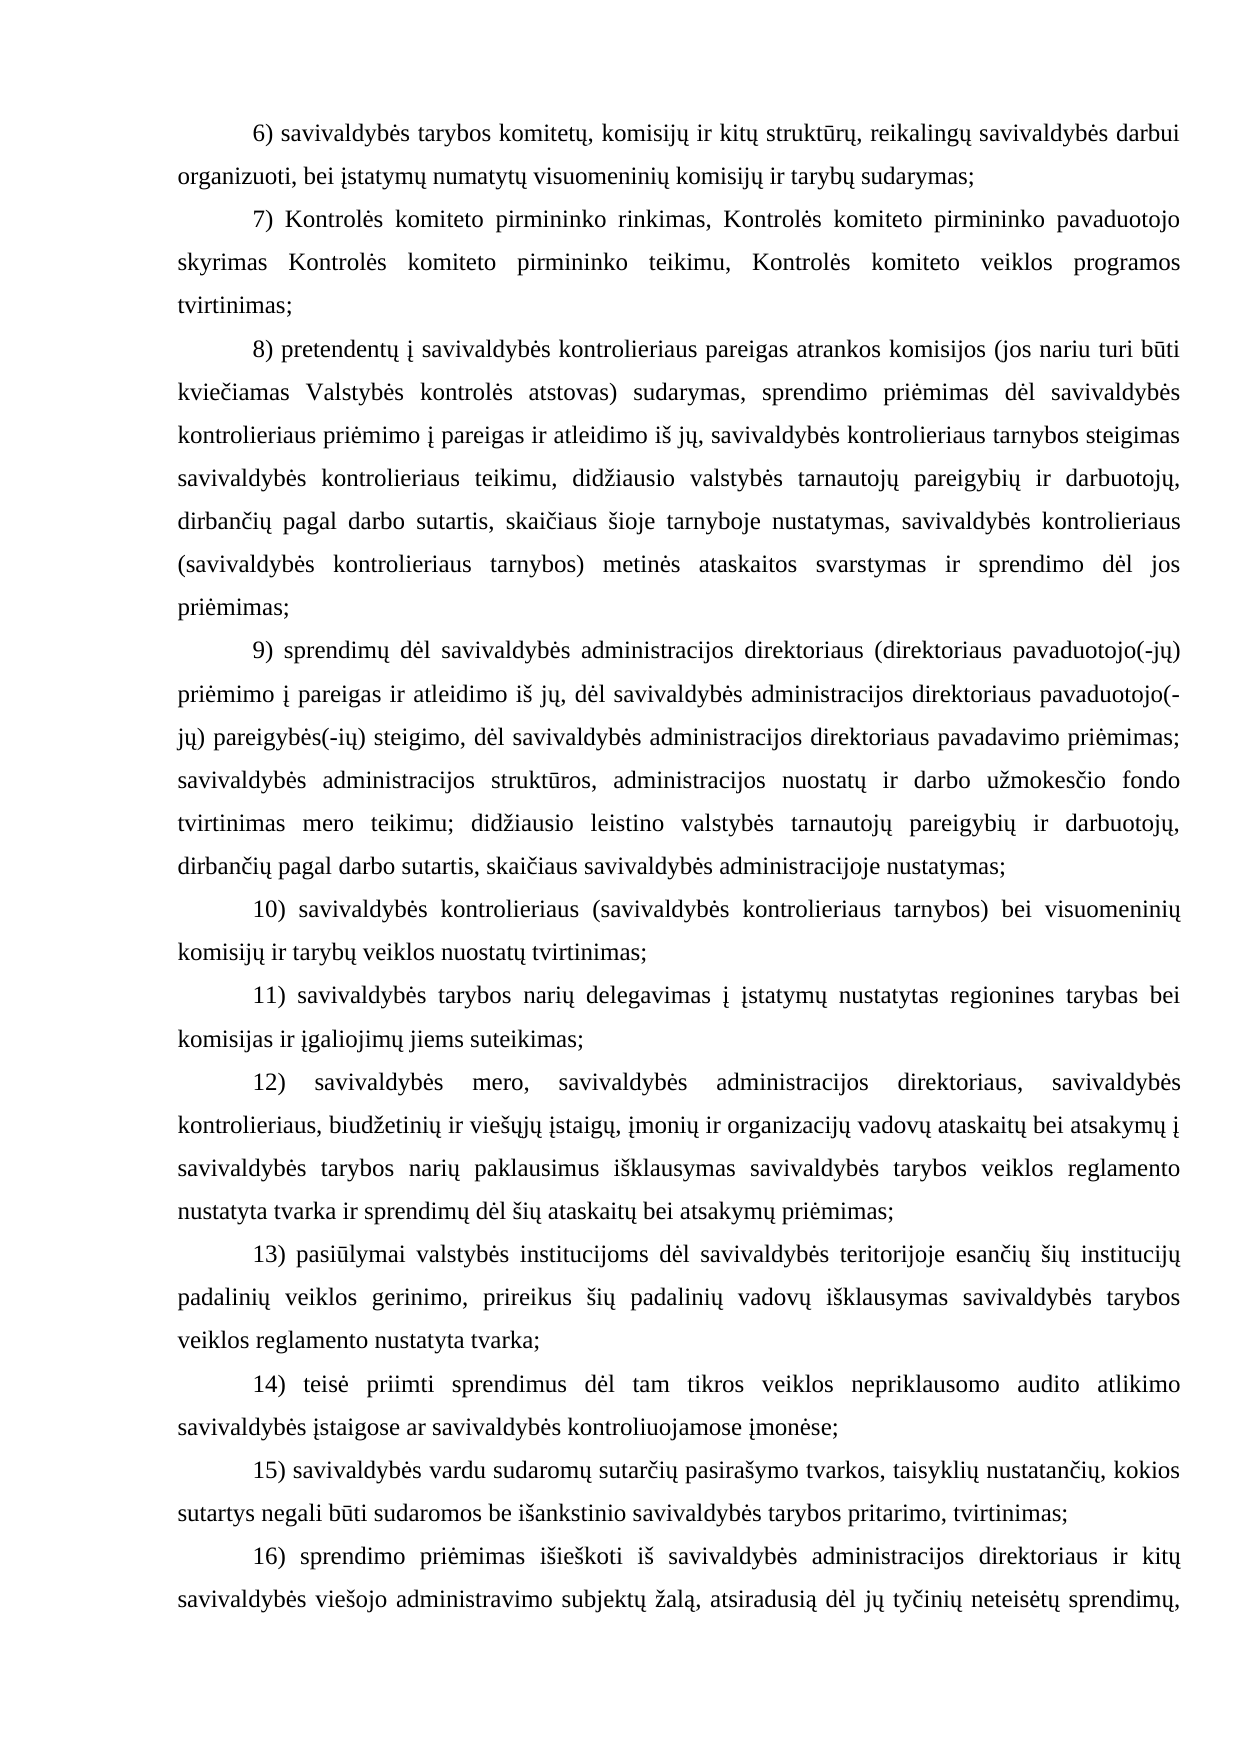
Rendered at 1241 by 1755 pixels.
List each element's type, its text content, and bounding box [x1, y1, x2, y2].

text 14) teisė priimti sprendimus dėl tam tikros veiklos nepriklausomo audito atlikimo savivaldybės įstaigose ar savivaldybės kontroliuojamose įmonėse; [177, 1369, 1181, 1441]
text 11) savivaldybės tarybos narių delegavimas į įstatymų nustatytas regionines tarybas bei komisijas ir įgaliojimų jiems suteikimas; [177, 981, 1181, 1052]
text 13) pasiūlymai valstybės institucijoms dėl savivaldybės teritorijoje esančių šių institucijų padalinių veiklos gerinimo, prireikus šių padalinių vadovų išklausymas savivaldybės tarybos veiklos reglamento nustatyta tvarka; [177, 1239, 1181, 1354]
text 7) Kontrolės komiteto pirmininko rinkimas, Kontrolės komiteto pirmininko pavaduotojo skyrimas Kontrolės komiteto pirmininko teikimu, Kontrolės komiteto veiklos programos tvirtinimas; [177, 204, 1181, 319]
text 6) savivaldybės tarybos komitetų, komisijų ir kitų struktūrų, reikalingų savivaldybės darbui organizuoti, bei įstatymų numatytų visuomeninių komisijų ir tarybų sudarymas; [177, 118, 1181, 190]
text 8) pretendentų į savivaldybės kontrolieriaus pareigas atrankos komisijos (jos nariu turi būti kviečiamas Valstybės kontrolės atstovas) sudarymas, sprendimo priėmimas dėl savivaldybės kontrolieriaus priėmimo į pareigas ir atleidimo iš jų, savivaldybės kontrolieriaus tarnybos steigimas savivaldybės kontrolieriaus teikimu, didžiausio valstybės tarnautojų pareigybių ir darbuotojų, dirbančių pagal darbo sutartis, skaičiaus šioje tarnyboje nustatymas, savivaldybės kontrolieriaus (savivaldybės kontrolieriaus tarnybos) metinės ataskaitos svarstymas ir sprendimo dėl jos priėmimas; [177, 334, 1181, 621]
text 10) savivaldybės kontrolieriaus (savivaldybės kontrolieriaus tarnybos) bei visuomeninių komisijų ir tarybų veiklos nuostatų tvirtinimas; [177, 894, 1181, 966]
text 16) sprendimo priėmimas išieškoti iš savivaldybės administracijos direktoriaus ir kitų savivaldybės viešojo administravimo subjektų žalą, atsiradusią dėl jų tyčinių neteisėtų sprendimų, [177, 1541, 1181, 1613]
text 12) savivaldybės mero, savivaldybės administracijos direktoriaus, savivaldybės kontrolieriaus, biudžetinių ir viešųjų įstaigų, įmonių ir organizacijų vadovų ataskaitų bei atsakymų į savivaldybės tarybos narių paklausimus išklausymas savivaldybės tarybos veiklos reglamento nustatyta tvarka ir sprendimų dėl šių ataskaitų bei atsakymų priėmimas; [177, 1067, 1181, 1225]
text 15) savivaldybės vardu sudaromų sutarčių pasirašymo tvarkos, taisyklių nustatančių, kokios sutartys negali būti sudaromos be išankstinio savivaldybės tarybos pritarimo, tvirtinimas; [177, 1455, 1181, 1527]
text 9) sprendimų dėl savivaldybės administracijos direktoriaus (direktoriaus pavaduotojo(-jų) priėmimo į pareigas ir atleidimo iš jų, dėl savivaldybės administracijos direktoriaus pavaduotojo(-jų) pareigybės(-ių) steigimo, dėl savivaldybės administracijos direktoriaus pavadavimo priėmimas; savivaldybės administracijos struktūros, administracijos nuostatų ir darbo užmokesčio fondo tvirtinimas mero teikimu; didžiausio leistino valstybės tarnautojų pareigybių ir darbuotojų, dirbančių pagal darbo sutartis, skaičiaus savivaldybės administracijoje nustatymas; [177, 636, 1181, 880]
